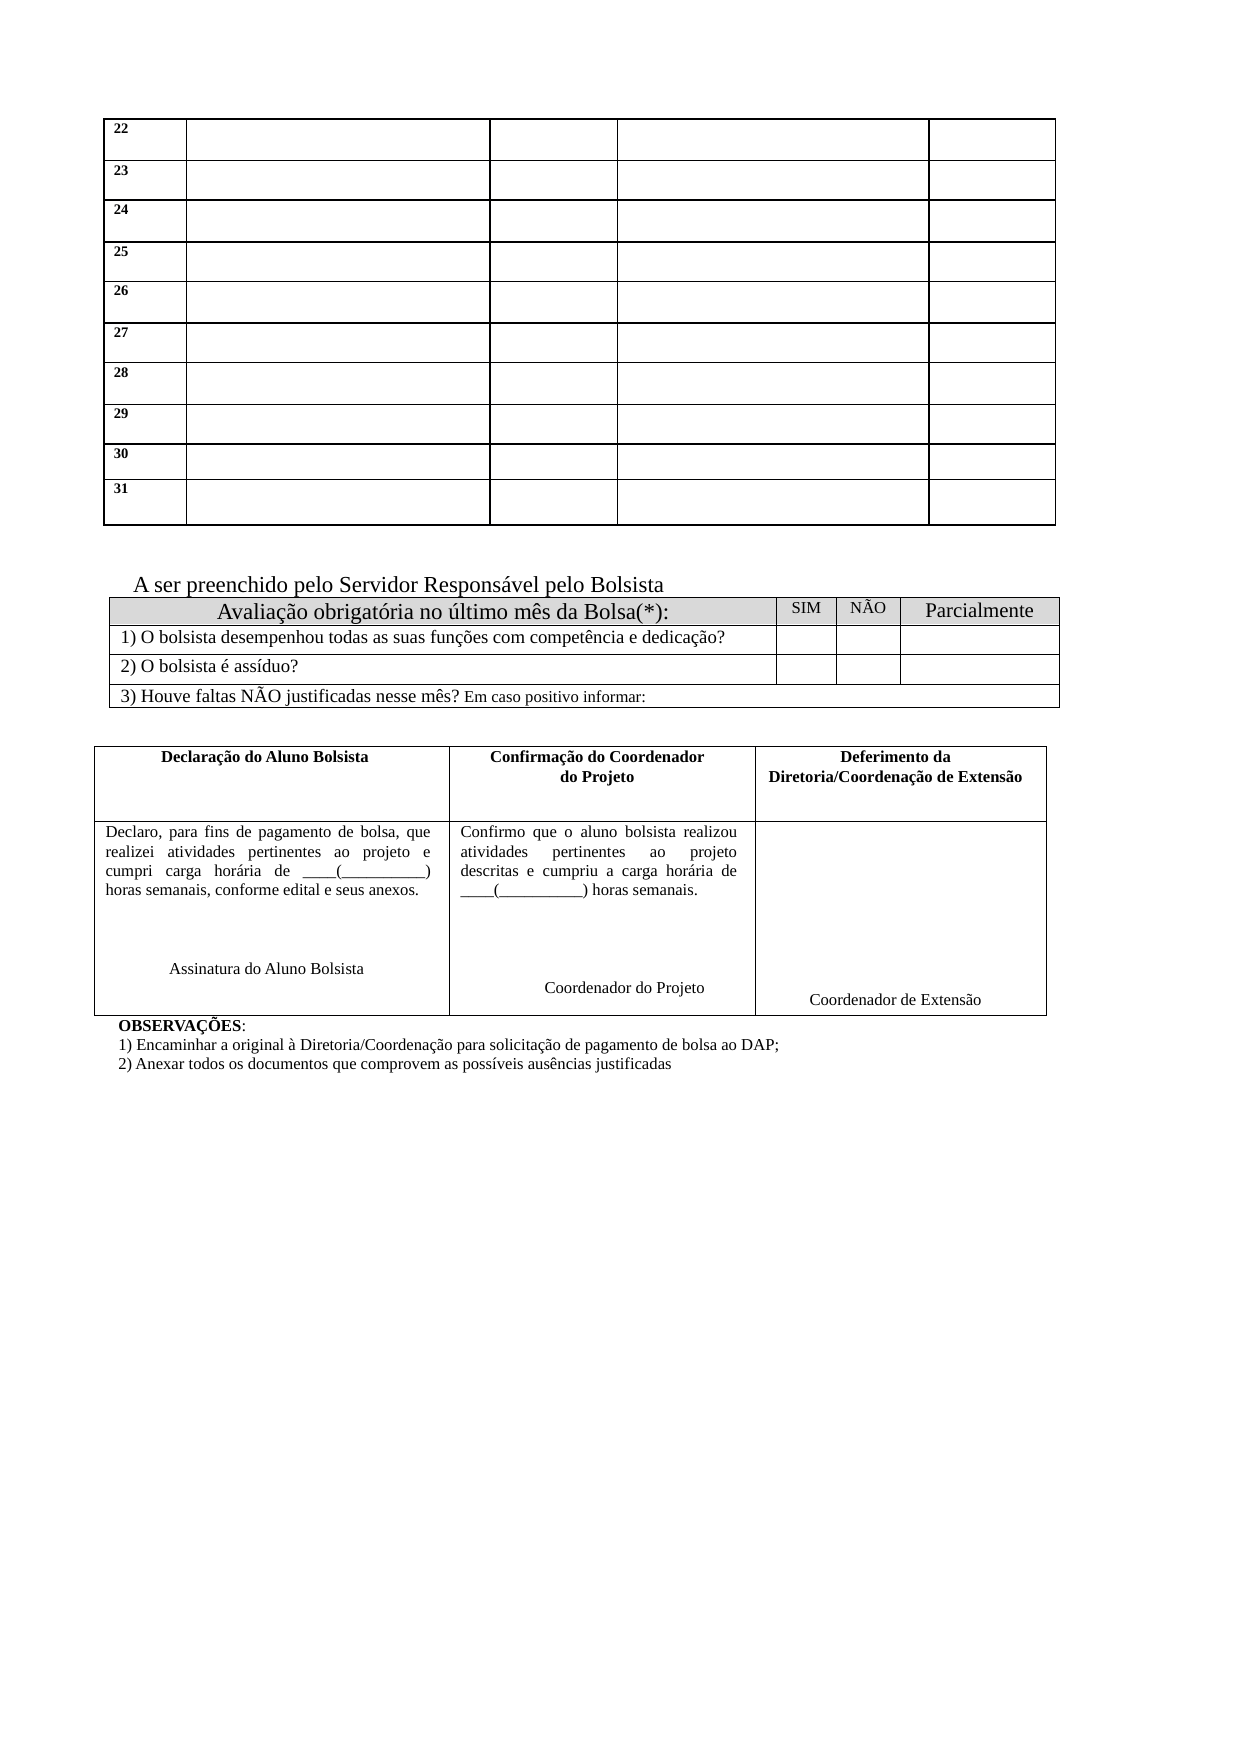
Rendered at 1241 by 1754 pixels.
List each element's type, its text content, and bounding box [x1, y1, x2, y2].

table_cell [187, 363, 489, 403]
table_cell Coordenador de Extensão [756, 822, 1046, 1015]
table_cell [930, 405, 1055, 443]
table_cell [930, 480, 1055, 524]
table_cell [491, 282, 617, 322]
table_cell [187, 405, 489, 443]
table_cell [491, 201, 617, 241]
table_cell [930, 201, 1055, 241]
table_cell [618, 282, 928, 322]
table_header Parcialmente [901, 598, 1059, 624]
table_cell [618, 363, 928, 403]
table_cell Confirmo que o aluno bolsista realizou atividades pertinentes ao projeto descritas e cumpriu a carga horária de ____(__________) horas semanais. Coordenador do Projeto [450, 822, 755, 1015]
table_cell 1) O bolsista desempenhou todas as suas funções com competência e dedicação? [110, 626, 776, 654]
table_cell [491, 363, 617, 403]
table_cell [837, 655, 900, 684]
table_cell [618, 445, 928, 478]
table_cell [491, 243, 617, 281]
table_cell [618, 405, 928, 443]
table_cell 28 [105, 363, 186, 403]
table_cell [837, 626, 900, 654]
table_cell [777, 626, 836, 654]
table_cell [930, 243, 1055, 281]
table_cell 22 [105, 120, 186, 160]
table_cell [491, 405, 617, 443]
table_header Declaração do Aluno Bolsista [95, 747, 449, 821]
table_header Avaliação obrigatória no último mês da Bolsa(*): [110, 598, 776, 624]
table_cell [187, 201, 489, 241]
table_cell [491, 324, 617, 362]
table_cell [930, 445, 1055, 478]
table_cell [187, 243, 489, 281]
table_cell [618, 201, 928, 241]
table_cell 24 [105, 201, 186, 241]
table_cell [187, 445, 489, 478]
table_cell 29 [105, 405, 186, 443]
table_cell [618, 480, 928, 524]
table_cell 25 [105, 243, 186, 281]
table_cell Declaro, para fins de pagamento de bolsa, que realizei atividades pertinentes ao projeto e cumpri carga horária de ____(__________) horas semanais, conforme edital e seus anexos. Assinatura do Aluno Bolsista [95, 822, 449, 1015]
table_cell [777, 655, 836, 684]
table_cell [491, 445, 617, 478]
table_cell [618, 324, 928, 362]
table_cell 26 [105, 282, 186, 322]
text A ser preenchido pelo Servidor Responsável pelo Bolsista [118, 571, 1122, 597]
table_cell [187, 161, 489, 199]
text 2) Anexar todos os documentos que comprovem as possíveis ausências justificadas [118, 1054, 1122, 1073]
table_cell 3) Houve faltas NÃO justificadas nesse mês? Em caso positivo informar: [110, 685, 1059, 707]
table_cell 30 [105, 445, 186, 478]
table_cell 31 [105, 480, 186, 524]
table_header Deferimento da Diretoria/Coordenação de Extensão [756, 747, 1046, 821]
table_cell [618, 120, 928, 160]
table_cell [187, 480, 489, 524]
table_cell 27 [105, 324, 186, 362]
table_cell [901, 655, 1059, 684]
table_cell [618, 161, 928, 199]
table_cell [930, 161, 1055, 199]
table_cell [930, 282, 1055, 322]
table_header NÃO [837, 598, 900, 624]
table_header SIM [777, 598, 836, 624]
table_cell [187, 324, 489, 362]
table_cell [901, 626, 1059, 654]
table_cell [491, 120, 617, 160]
table_cell [187, 282, 489, 322]
table_header Confirmação do Coordenador do Projeto [450, 747, 755, 821]
table_cell 23 [105, 161, 186, 199]
table_cell [930, 120, 1055, 160]
table_cell [930, 324, 1055, 362]
text 1) Encaminhar a original à Diretoria/Coordenação para solicitação de pagamento de bolsa ao DAP; [118, 1035, 1122, 1054]
table_cell 2) O bolsista é assíduo? [110, 655, 776, 684]
text OBSERVAÇÕES: [118, 1016, 1122, 1035]
table_cell [187, 120, 489, 160]
table_cell [930, 363, 1055, 403]
table_cell [491, 480, 617, 524]
table_cell [491, 161, 617, 199]
table_cell [618, 243, 928, 281]
